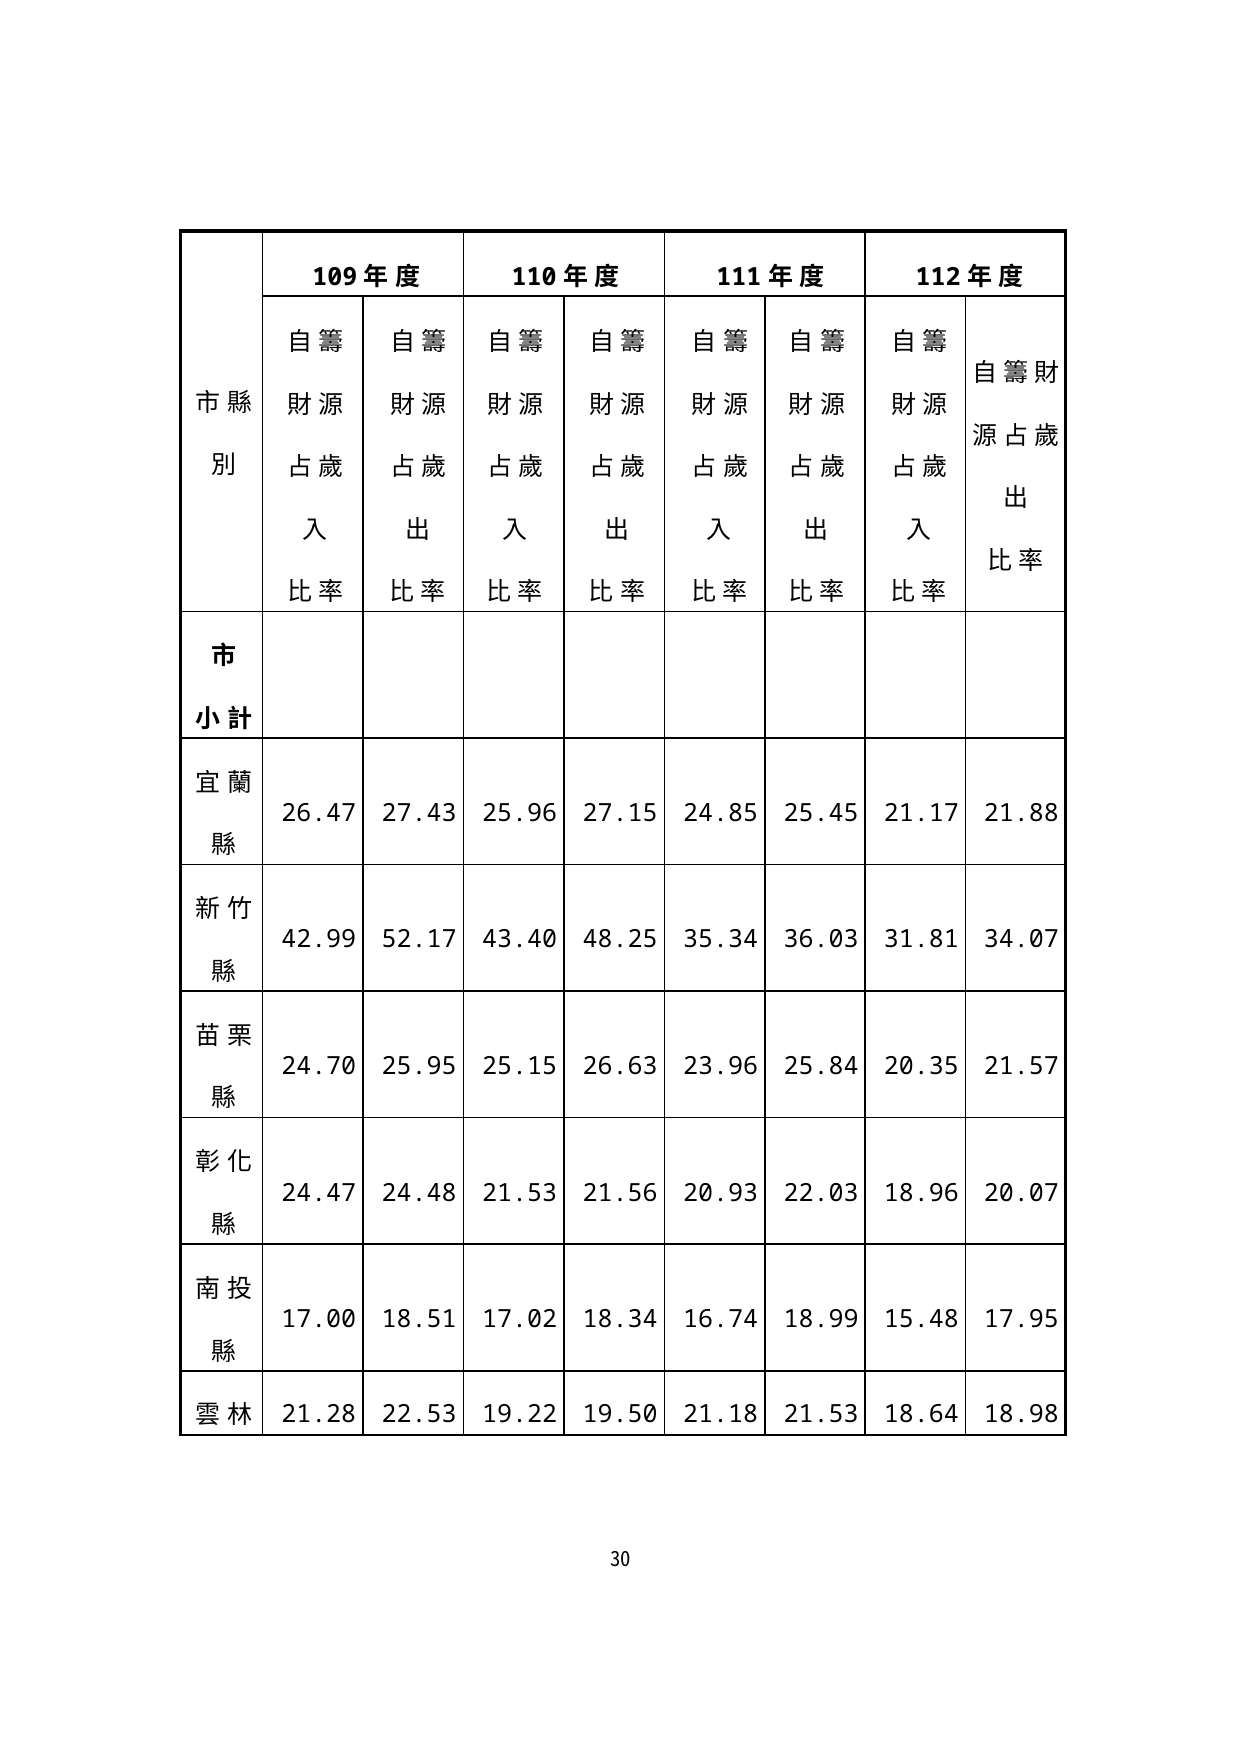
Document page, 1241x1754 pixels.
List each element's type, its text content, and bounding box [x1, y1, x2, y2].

table_cell 24.48 [364, 1118, 463, 1243]
table_cell 21.56 [565, 1118, 664, 1243]
table_cell 21.88 [966, 739, 1064, 864]
table_cell 市 小計 [182, 612, 262, 737]
table_cell 21.53 [766, 1372, 864, 1434]
table_cell 43.40 [464, 865, 563, 990]
table_cell 自籌財源占歲入 比率 [263, 297, 362, 611]
table_cell 18.34 [565, 1245, 664, 1370]
table_cell 22.03 [766, 1118, 864, 1243]
table_cell 34.07 [966, 865, 1064, 990]
table_cell 20.93 [665, 1118, 764, 1243]
table_cell 自籌財源占歲入 比率 [866, 297, 965, 611]
table_cell [464, 612, 563, 737]
table_cell 21.18 [665, 1372, 764, 1434]
table_cell [665, 612, 764, 737]
table_cell 52.17 [364, 865, 463, 990]
table_cell 南投縣 [182, 1245, 262, 1370]
table_cell 20.07 [966, 1118, 1064, 1243]
table_cell 宜蘭縣 [182, 739, 262, 864]
table_cell 24.47 [263, 1118, 362, 1243]
table_header 110年度 [464, 233, 664, 295]
table_cell 42.99 [263, 865, 362, 990]
table_cell 26.47 [263, 739, 362, 864]
table_cell 15.48 [866, 1245, 965, 1370]
table_cell 自籌財源占歲出 比率 [565, 297, 664, 611]
table_cell 18.98 [966, 1372, 1064, 1434]
table_cell 17.00 [263, 1245, 362, 1370]
table_cell 27.15 [565, 739, 664, 864]
table_cell 25.96 [464, 739, 563, 864]
table_cell [364, 612, 463, 737]
table_header 市縣別 [182, 233, 262, 611]
table_cell [565, 612, 664, 737]
table_cell 21.17 [866, 739, 965, 864]
table_cell 31.81 [866, 865, 965, 990]
table_header 111年度 [665, 233, 864, 295]
table_cell 16.74 [665, 1245, 764, 1370]
table_cell 20.35 [866, 992, 965, 1117]
table_cell 雲林 [182, 1372, 262, 1434]
table_cell 自籌財源占歲出 比率 [766, 297, 864, 611]
table_cell 22.53 [364, 1372, 463, 1434]
table_cell [966, 612, 1064, 737]
table_header 112年度 [866, 233, 1064, 295]
table_cell 19.50 [565, 1372, 664, 1434]
table_cell 17.02 [464, 1245, 563, 1370]
table_cell 25.95 [364, 992, 463, 1117]
table_cell 苗栗縣 [182, 992, 262, 1117]
table_cell 48.25 [565, 865, 664, 990]
table_cell [766, 612, 864, 737]
table_cell 25.45 [766, 739, 864, 864]
table_cell 19.22 [464, 1372, 563, 1434]
table_cell 25.84 [766, 992, 864, 1117]
table_cell 自籌財源占歲出 比率 [966, 297, 1064, 611]
table_cell 自籌財源占歲出 比率 [364, 297, 463, 611]
table_cell 18.96 [866, 1118, 965, 1243]
table_cell 24.85 [665, 739, 764, 864]
table_cell 21.28 [263, 1372, 362, 1434]
table_cell 自籌財源占歲入 比率 [665, 297, 764, 611]
table_header 109年度 [263, 233, 463, 295]
table_cell 24.70 [263, 992, 362, 1117]
table_cell 23.96 [665, 992, 764, 1117]
table_cell 26.63 [565, 992, 664, 1117]
table_cell 18.51 [364, 1245, 463, 1370]
table_cell 17.95 [966, 1245, 1064, 1370]
table_cell 36.03 [766, 865, 864, 990]
table_cell 21.57 [966, 992, 1064, 1117]
table_cell 35.34 [665, 865, 764, 990]
table_cell 27.43 [364, 739, 463, 864]
table_cell 18.99 [766, 1245, 864, 1370]
table_cell [866, 612, 965, 737]
table_cell 新竹縣 [182, 865, 262, 990]
table_cell 21.53 [464, 1118, 563, 1243]
table_cell 自籌財源占歲入 比率 [464, 297, 563, 611]
table_cell [263, 612, 362, 737]
table_cell 彰化縣 [182, 1118, 262, 1243]
table_cell 18.64 [866, 1372, 965, 1434]
table_cell 25.15 [464, 992, 563, 1117]
